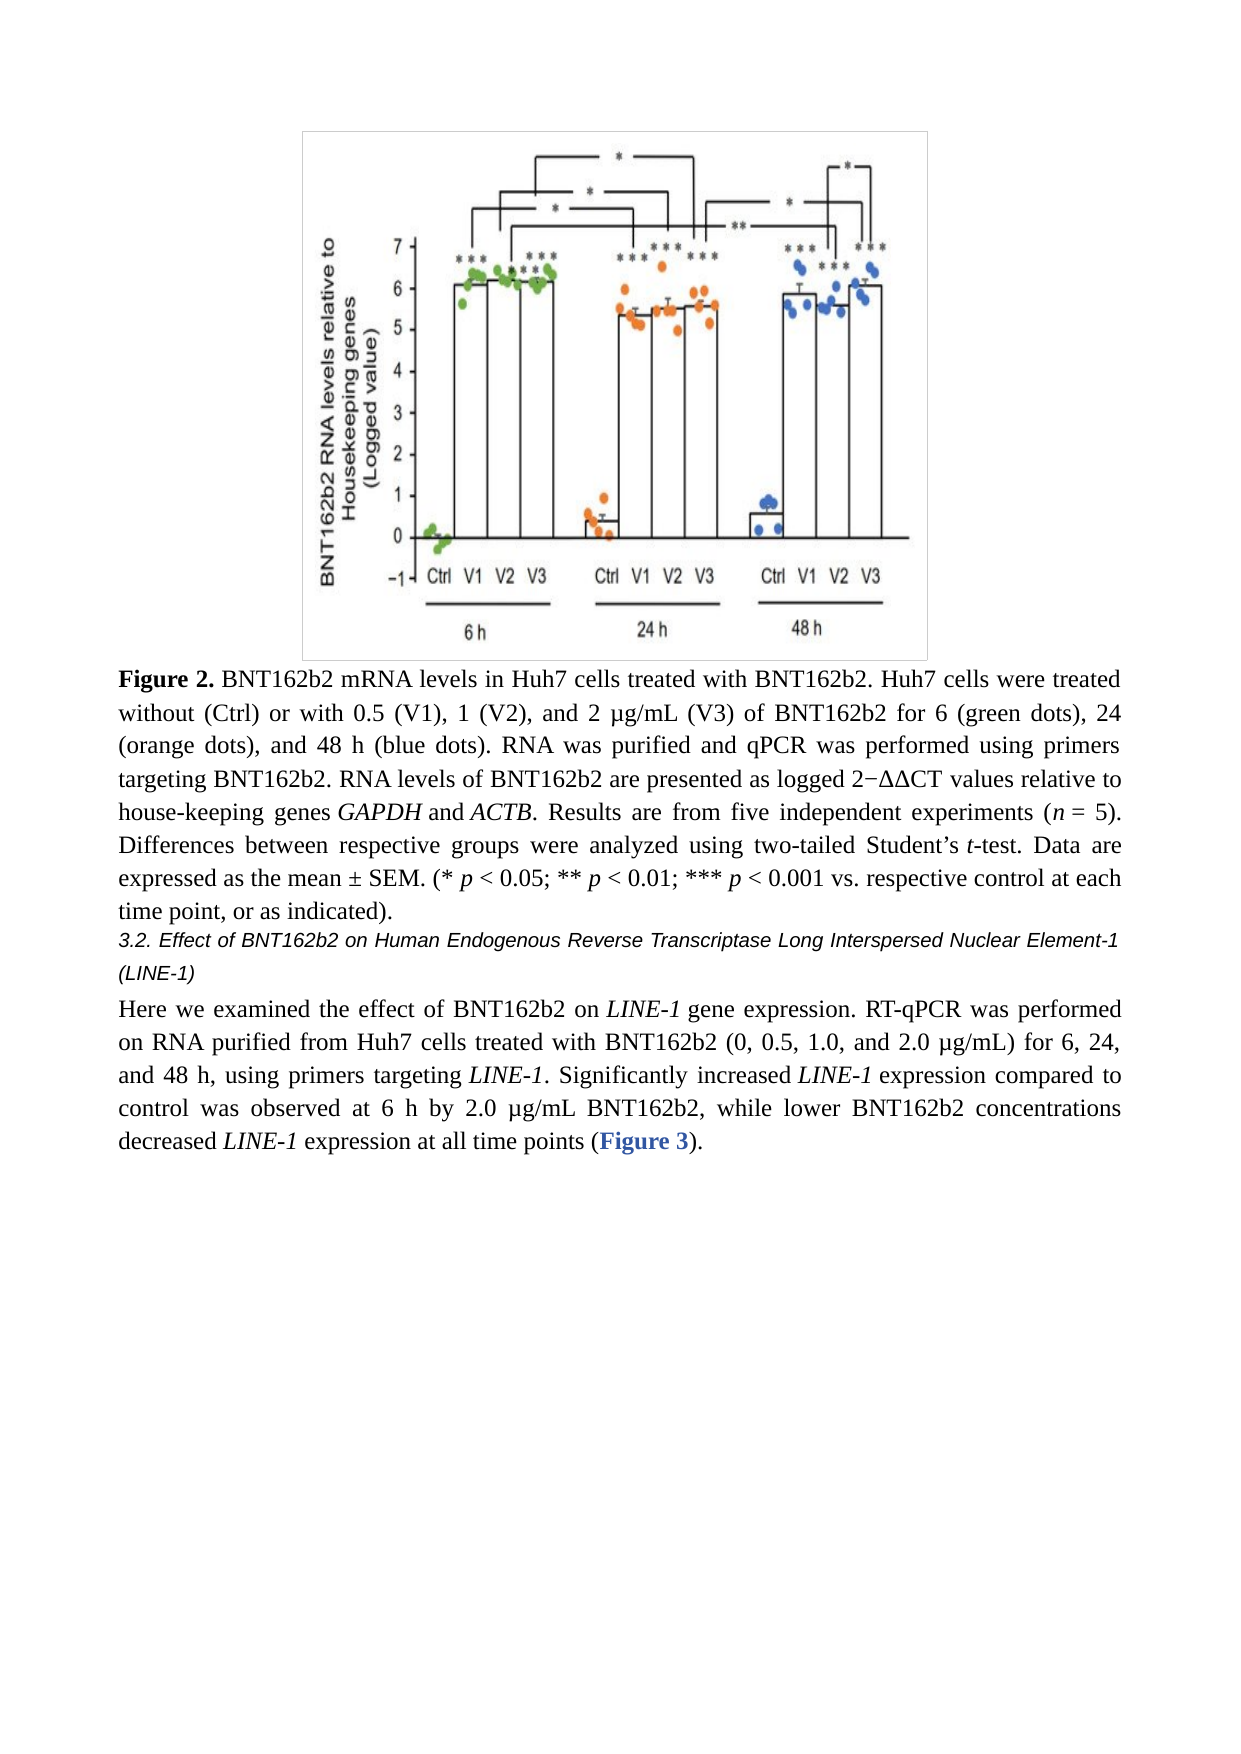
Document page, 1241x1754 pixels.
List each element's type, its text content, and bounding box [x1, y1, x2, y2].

text Figure 2. BNT162b2 mRNA levels in Huh7 cells treated with BNT162b2. Huh7 cells were treated without (Ctrl) or with 0.5 (V1), 1 (V2), and 2 µg/mL (V3) of BNT162b2 for 6 (green dots), 24 (orange dots), and 48 h (blue dots). RNA was purified and qPCR was performed using primers targeting BNT162b2. RNA levels of BNT162b2 are presented as logged 2−ΔΔCT values relative to house-keeping genes GAPDH and ACTB. Results are from five independent experiments (n = 5). Differences between respective groups were analyzed using two-tailed Student’s t-test. Data are expressed as the mean ± SEM. (* p < 0.05; ** p < 0.01; *** p < 0.001 vs. respective control at each time point, or as indicated). [118, 664, 1122, 924]
picture [314, 143, 915, 648]
subtitle 3.2. Effect of BNT162b2 on Human Endogenous Reverse Transcriptase Long Interspersed Nuclear Element-1 (LINE-1) [118, 929, 1122, 985]
text Here we examined the effect of BNT162b2 on LINE-1 gene expression. RT-qPCR was performed on RNA purified from Huh7 cells treated with BNT162b2 (0, 0.5, 1.0, and 2.0 µg/mL) for 6, 24, and 48 h, using primers targeting LINE-1. Significantly increased LINE-1 expression compared to control was observed at 6 h by 2.0 µg/mL BNT162b2, while lower BNT162b2 concentrations decreased LINE-1 expression at all time points (Figure 3). [118, 994, 1122, 1155]
